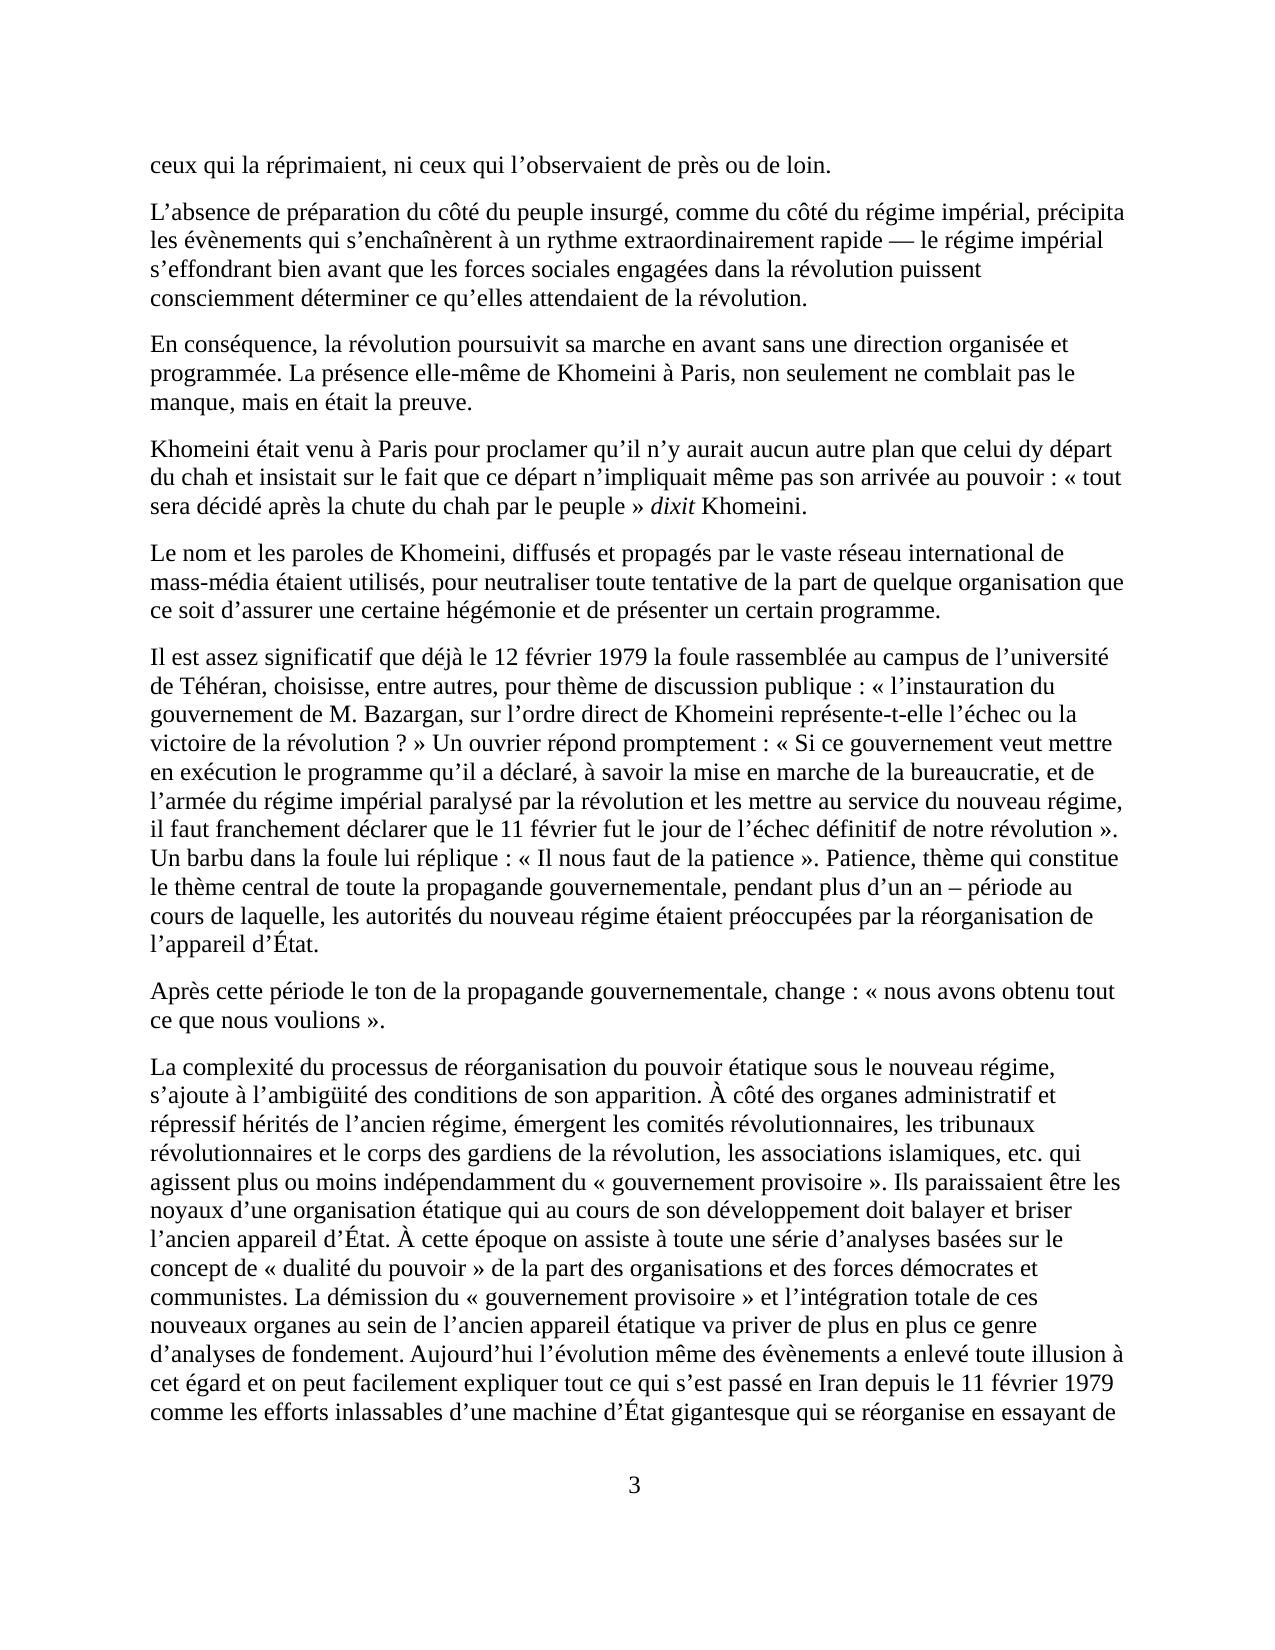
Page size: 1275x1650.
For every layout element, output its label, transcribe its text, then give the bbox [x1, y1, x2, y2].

text En conséquence, la révolution poursuivit sa marche en avant sans une direction organisée et programmée. La présence elle-même de Khomeini à Paris, non seulement ne comblait pas le manque, mais en était la preuve. [150, 329, 1125, 416]
text Khomeini était venu à Paris pour proclamer qu’il n’y aurait aucun autre plan que celui dy départ du chah et insistait sur le fait que ce départ n’impliquait même pas son arrivée au pouvoir : « tout sera décidé après la chute du chah par le peuple » dixit Khomeini. [150, 434, 1125, 520]
text Le nom et les paroles de Khomeini, diffusés et propagés par le vaste réseau international de mass-média étaient utilisés, pour neutraliser toute tentative de la part de quelque organisation que ce soit d’assurer une certaine hégémonie et de présenter un certain programme. [150, 538, 1125, 624]
text ceux qui la réprimaient, ni ceux qui l’observaient de près ou de loin. [150, 150, 1125, 179]
text Après cette période le ton de la propagande gouvernementale, change : « nous avons obtenu tout ce que nous voulions ». [150, 976, 1125, 1034]
text La complexité du processus de réorganisation du pouvoir étatique sous le nouveau régime, s’ajoute à l’ambigüité des conditions de son apparition. À côté des organes administratif et répressif hérités de l’ancien régime, émergent les comités révolutionnaires, les tribunaux révolutionnaires et le corps des gardiens de la révolution, les associations islamiques, etc. qui agissent plus ou moins indépendamment du « gouvernement provisoire ». Ils paraissaient être les noyaux d’une organisation étatique qui au cours de son développement doit balayer et briser l’ancien appareil d’État. À cette époque on assiste à toute une série d’analyses basées sur le concept de « dualité du pouvoir » de la part des organisations et des forces démocrates et communistes. La démission du « gouvernement provisoire » et l’intégration totale de ces nouveaux organes au sein de l’ancien appareil étatique va priver de plus en plus ce genre d’analyses de fondement. Aujourd’hui l’évolution même des évènements a enlevé toute illusion à cet égard et on peut facilement expliquer tout ce qui s’est passé en Iran depuis le 11 février 1979 comme les efforts inlassables d’une machine d’État gigantesque qui se réorganise en essayant de [150, 1052, 1125, 1425]
text L’absence de préparation du côté du peuple insurgé, comme du côté du régime impérial, précipita les évènements qui s’enchaînèrent à un rythme extraordinairement rapide — le régime impérial s’effondrant bien avant que les forces sociales engagées dans la révolution puissent consciemment déterminer ce qu’elles attendaient de la révolution. [150, 197, 1125, 312]
text Il est assez significatif que déjà le 12 février 1979 la foule rassemblée au campus de l’université de Téhéran, choisisse, entre autres, pour thème de discussion publique : « l’instauration du gouvernement de M. Bazargan, sur l’ordre direct de Khomeini représente-t-elle l’échec ou la victoire de la révolution ? » Un ouvrier répond promptement : « Si ce gouvernement veut mettre en exécution le programme qu’il a déclaré, à savoir la mise en marche de la bureaucratie, et de l’armée du régime impérial paralysé par la révolution et les mettre au service du nouveau régime, il faut franchement déclarer que le 11 février fut le jour de l’échec définitif de notre révolution ». Un barbu dans la foule lui réplique : « Il nous faut de la patience ». Patience, thème qui constitue le thème central de toute la propagande gouvernementale, pendant plus d’un an – période au cours de laquelle, les autorités du nouveau régime étaient préoccupées par la réorganisation de l’appareil d’État. [150, 642, 1125, 958]
